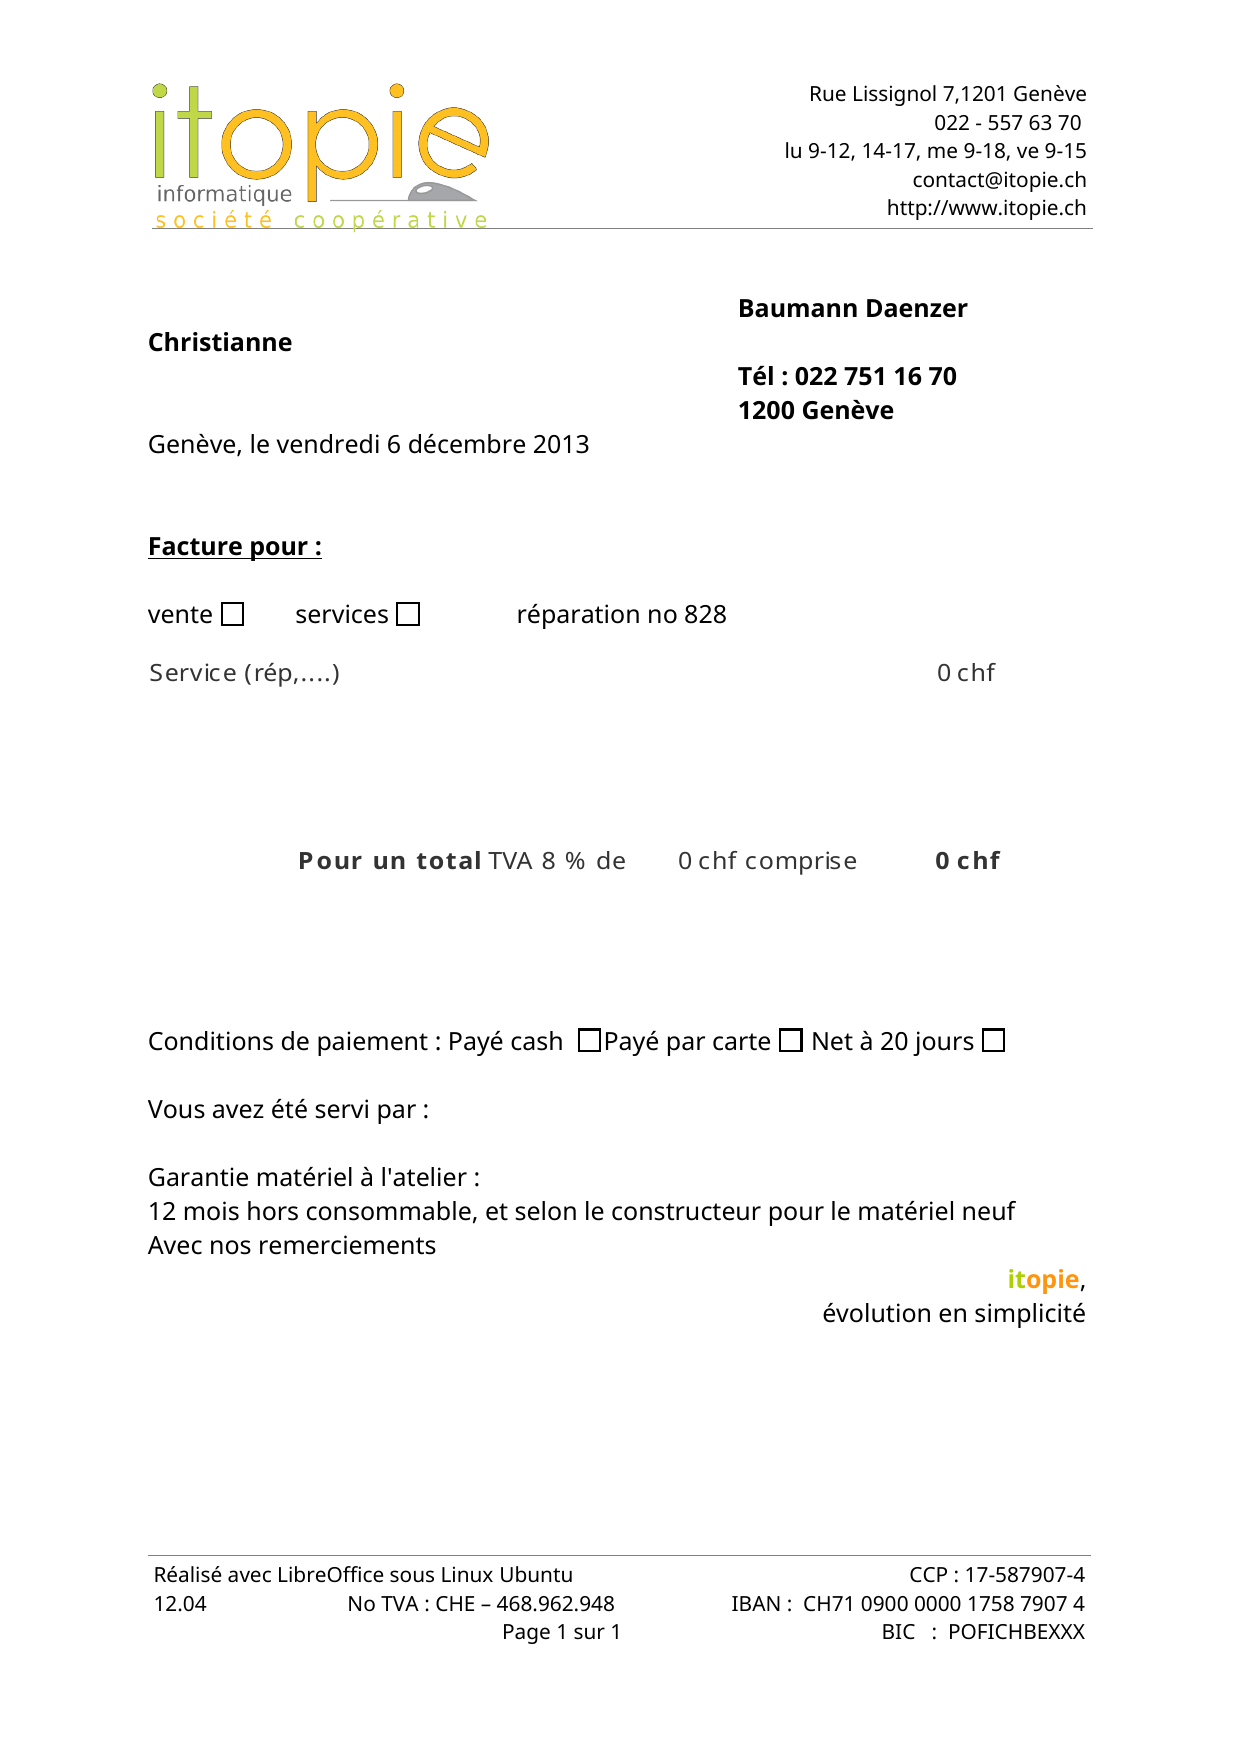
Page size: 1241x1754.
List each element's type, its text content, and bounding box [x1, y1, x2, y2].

text Genève, le vendredi 6 décembre 2013 [148, 427, 1093, 461]
text itopie, [148, 1262, 1093, 1296]
text vente services réparation no 828 [148, 597, 1093, 631]
text Tél : 022 751 16 70 [148, 358, 1093, 392]
text Vous avez été servi par : [148, 1091, 1093, 1125]
text Baumann Daenzer Christianne [148, 290, 1093, 358]
text Garantie matériel à l'atelier : [148, 1159, 1093, 1193]
text évolution en simplicité [148, 1296, 1093, 1330]
text Avec nos remerciements [148, 1227, 1093, 1262]
text Conditions de paiement : Payé cash Payé par carte Net à 20 jours [148, 1023, 1093, 1057]
text 12 mois hors consommable, et selon le constructeur pour le matériel neuf [148, 1193, 1093, 1227]
text 1200 Genève [148, 392, 1093, 427]
text Facture pour : [148, 529, 1093, 563]
picture [138, 72, 500, 244]
